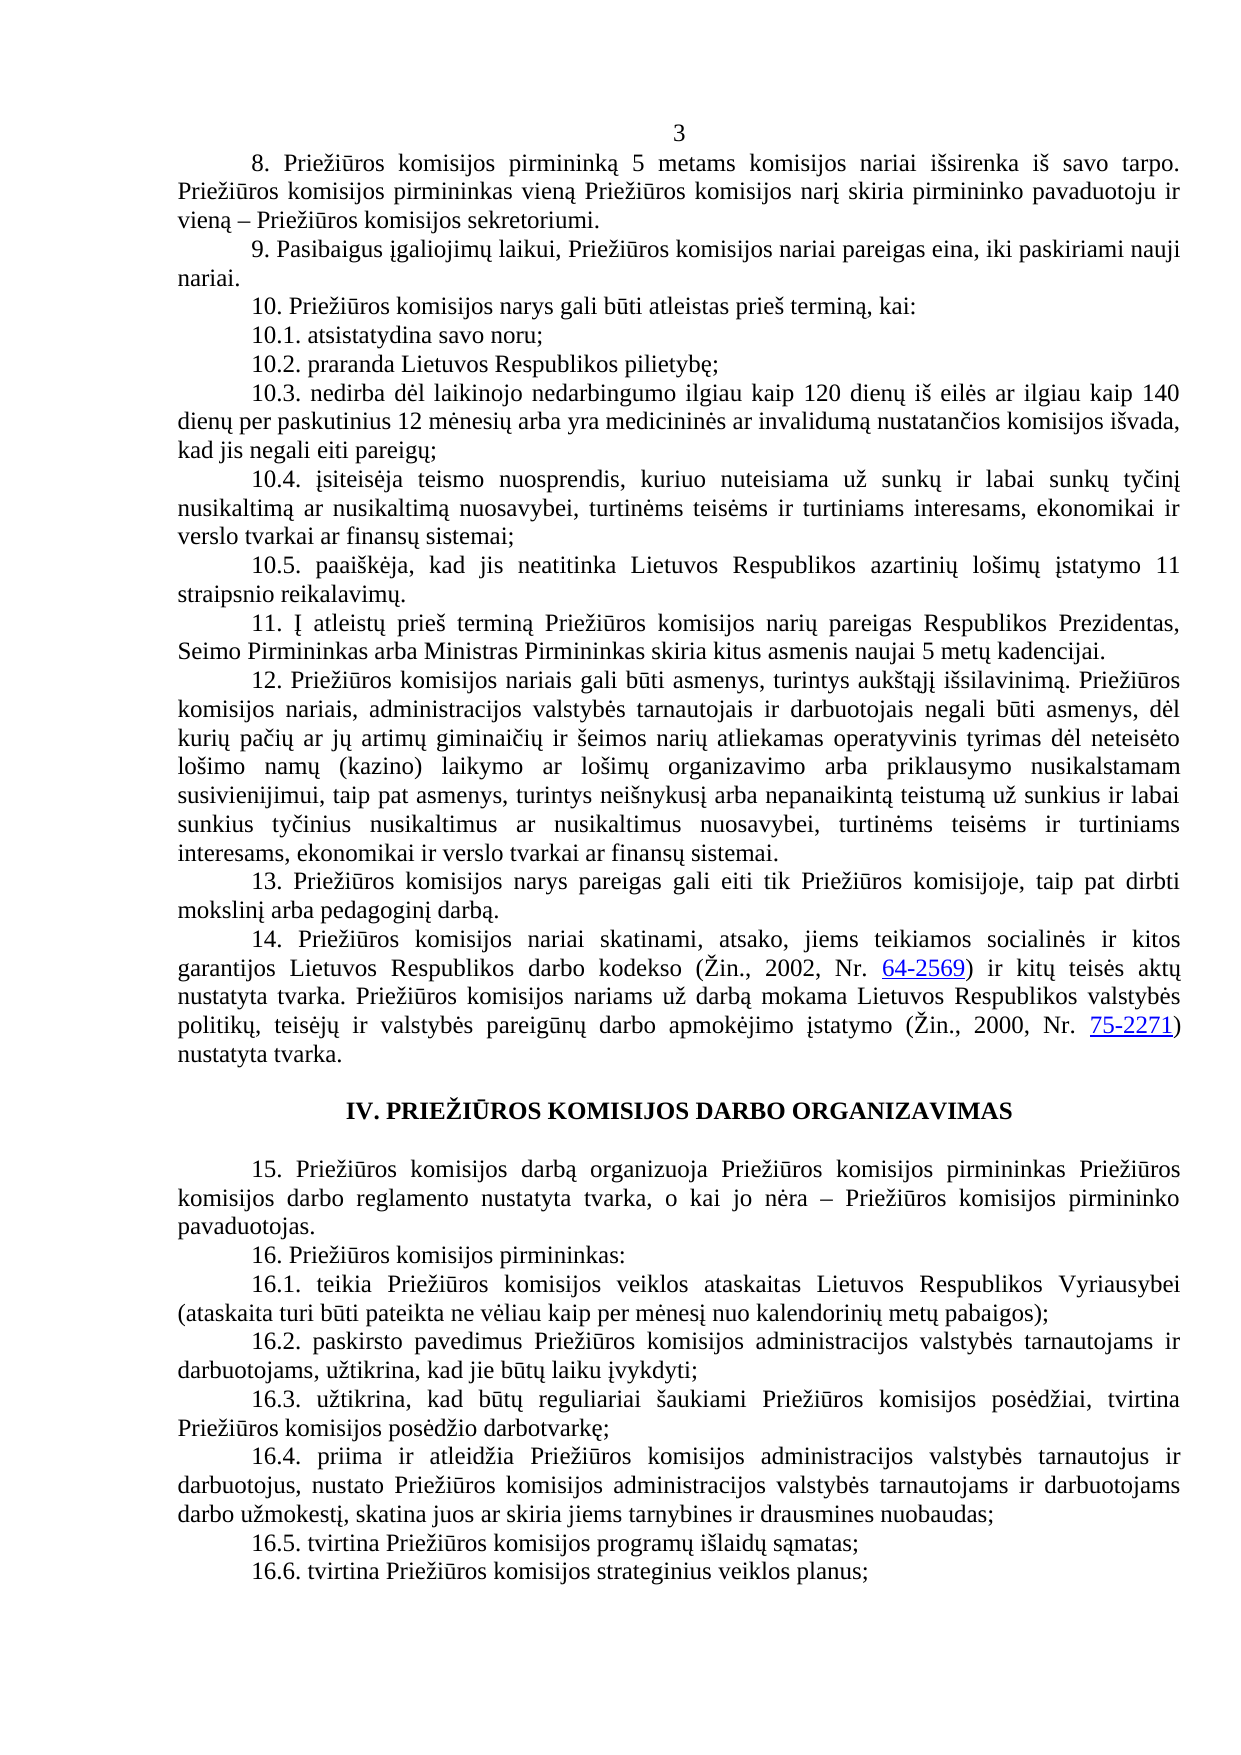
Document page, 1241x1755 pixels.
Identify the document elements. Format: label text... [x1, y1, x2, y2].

text 16. Priežiūros komisijos pirmininkas: [177, 1240, 1181, 1269]
text 16.2. paskirsto pavedimus Priežiūros komisijos administracijos valstybės tarnautojams ir darbuotojams, užtikrina, kad jie būtų laiku įvykdyti; [177, 1326, 1181, 1384]
text 13. Priežiūros komisijos narys pareigas gali eiti tik Priežiūros komisijoje, taip pat dirbti mokslinį arba pedagoginį darbą. [177, 866, 1181, 924]
text IV. PRIEŽIŪROS KOMISIJOS DARBO ORGANIZAVIMAS [177, 1096, 1181, 1125]
text 9. Pasibaigus įgaliojimų laikui, Priežiūros komisijos nariai pareigas eina, iki paskiriami nauji nariai. [177, 234, 1181, 291]
text 10.3. nedirba dėl laikinojo nedarbingumo ilgiau kaip 120 dienų iš eilės ar ilgiau kaip 140 dienų per paskutinius 12 mėnesių arba yra medicininės ar invalidumą nustatančios komisijos išvada, kad jis negali eiti pareigų; [177, 378, 1181, 464]
text 10.5. paaiškėja, kad jis neatitinka Lietuvos Respublikos azartinių lošimų įstatymo 11 straipsnio reikalavimų. [177, 550, 1181, 608]
text 16.1. teikia Priežiūros komisijos veiklos ataskaitas Lietuvos Respublikos Vyriausybei (ataskaita turi būti pateikta ne vėliau kaip per mėnesį nuo kalendorinių metų pabaigos); [177, 1269, 1181, 1326]
text 10.2. praranda Lietuvos Respublikos pilietybę; [177, 349, 1181, 378]
text 16.5. tvirtina Priežiūros komisijos programų išlaidų sąmatas; [177, 1528, 1181, 1556]
text 10. Priežiūros komisijos narys gali būti atleistas prieš terminą, kai: [177, 291, 1181, 320]
text 16.3. užtikrina, kad būtų reguliariai šaukiami Priežiūros komisijos posėdžiai, tvirtina Priežiūros komisijos posėdžio darbotvarkę; [177, 1384, 1181, 1441]
text 14. Priežiūros komisijos nariai skatinami, atsako, jiems teikiamos socialinės ir kitos garantijos Lietuvos Respublikos darbo kodekso (Žin., 2002, Nr. 64-2569) ir kitų teisės aktų nustatyta tvarka. Priežiūros komisijos nariams už darbą mokama Lietuvos Respublikos valstybės politikų, teisėjų ir valstybės pareigūnų darbo apmokėjimo įstatymo (Žin., 2000, Nr. 75-2271) nustatyta tvarka. [177, 924, 1181, 1068]
text 10.4. įsiteisėja teismo nuosprendis, kuriuo nuteisiama už sunkų ir labai sunkų tyčinį nusikaltimą ar nusikaltimą nuosavybei, turtinėms teisėms ir turtiniams interesams, ekonomikai ir verslo tvarkai ar finansų sistemai; [177, 464, 1181, 550]
text 15. Priežiūros komisijos darbą organizuoja Priežiūros komisijos pirmininkas Priežiūros komisijos darbo reglamento nustatyta tvarka, o kai jo nėra – Priežiūros komisijos pirmininko pavaduotojas. [177, 1154, 1181, 1240]
text 11. Į atleistų prieš terminą Priežiūros komisijos narių pareigas Respublikos Prezidentas, Seimo Pirmininkas arba Ministras Pirmininkas skiria kitus asmenis naujai 5 metų kadencijai. [177, 608, 1181, 665]
text 16.6. tvirtina Priežiūros komisijos strateginius veiklos planus; [177, 1556, 1181, 1585]
text 10.1. atsistatydina savo noru; [177, 320, 1181, 349]
text 8. Priežiūros komisijos pirmininką 5 metams komisijos nariai išsirenka iš savo tarpo. Priežiūros komisijos pirmininkas vieną Priežiūros komisijos narį skiria pirmininko pavaduotoju ir vieną – Priežiūros komisijos sekretoriumi. [177, 148, 1181, 234]
text 12. Priežiūros komisijos nariais gali būti asmenys, turintys aukštąjį išsilavinimą. Priežiūros komisijos nariais, administracijos valstybės tarnautojais ir darbuotojais negali būti asmenys, dėl kurių pačių ar jų artimų giminaičių ir šeimos narių atliekamas operatyvinis tyrimas dėl neteisėto lošimo namų (kazino) laikymo ar lošimų organizavimo arba priklausymo nusikalstamam susivienijimui, taip pat asmenys, turintys neišnykusį arba nepanaikintą teistumą už sunkius ir labai sunkius tyčinius nusikaltimus ar nusikaltimus nuosavybei, turtinėms teisėms ir turtiniams interesams, ekonomikai ir verslo tvarkai ar finansų sistemai. [177, 665, 1181, 866]
text 16.4. priima ir atleidžia Priežiūros komisijos administracijos valstybės tarnautojus ir darbuotojus, nustato Priežiūros komisijos administracijos valstybės tarnautojams ir darbuotojams darbo užmokestį, skatina juos ar skiria jiems tarnybines ir drausmines nuobaudas; [177, 1441, 1181, 1528]
